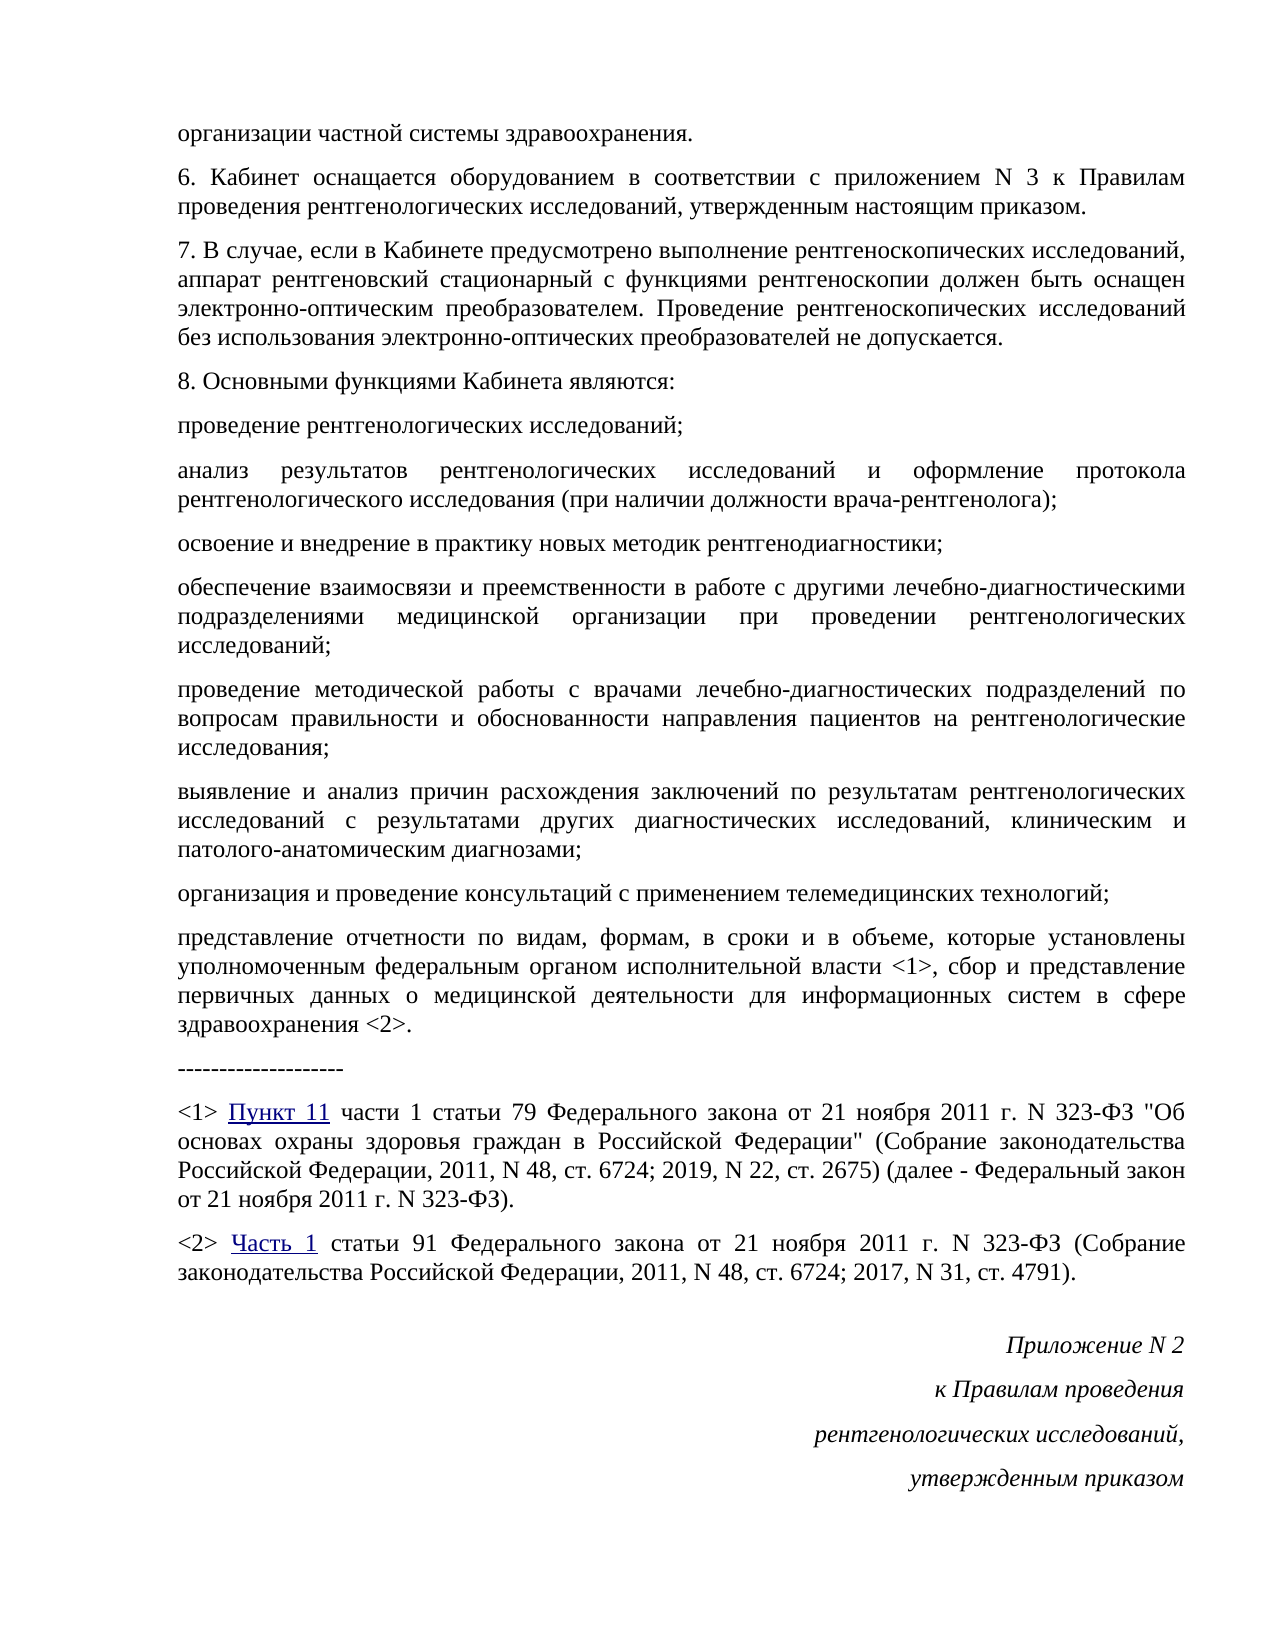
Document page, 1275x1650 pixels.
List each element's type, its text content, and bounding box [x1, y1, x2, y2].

text анализ результатов рентгенологических исследований и оформление протокола рентгенологического исследования (при наличии должности врача-рентгенолога); [177, 455, 1186, 512]
text к Правилам проведения [177, 1374, 1186, 1403]
text 6. Кабинет оснащается оборудованием в соответствии с приложением N 3 к Правилам проведения рентгенологических исследований, утвержденным настоящим приказом. [177, 162, 1186, 220]
text проведение рентгенологических исследований; [177, 411, 1186, 439]
text 7. В случае, если в Кабинете предусмотрено выполнение рентгеноскопических исследований, аппарат рентгеновский стационарный с функциями рентгеноскопии должен быть оснащен электронно-оптическим преобразователем. Проведение рентгеноскопических исследований без использования электронно-оптических преобразователей не допускается. [177, 236, 1186, 351]
text выявление и анализ причин расхождения заключений по результатам рентгенологических исследований с результатами других диагностических исследований, клиническим и патолого-анатомическим диагнозами; [177, 776, 1186, 862]
text <2> Часть 1 статьи 91 Федерального закона от 21 ноября 2011 г. N 323-ФЗ (Собрание законодательства Российской Федерации, 2011, N 48, ст. 6724; 2017, N 31, ст. 4791). [177, 1228, 1186, 1286]
text организации частной системы здравоохранения. [177, 118, 1186, 147]
text утвержденным приказом [177, 1463, 1186, 1492]
text обеспечение взаимосвязи и преемственности в работе с другими лечебно-диагностическими подразделениями медицинской организации при проведении рентгенологических исследований; [177, 572, 1186, 659]
text проведение методической работы с врачами лечебно-диагностических подразделений по вопросам правильности и обоснованности направления пациентов на рентгенологические исследования; [177, 674, 1186, 761]
text 8. Основными функциями Кабинета являются: [177, 366, 1186, 395]
text -------------------- [177, 1053, 1186, 1082]
text рентгенологических исследований, [177, 1419, 1186, 1447]
text представление отчетности по видам, формам, в сроки и в объеме, которые установлены уполномоченным федеральным органом исполнительной власти <1>, сбор и представление первичных данных о медицинской деятельности для информационных систем в сфере здравоохранения <2>. [177, 922, 1186, 1037]
text Приложение N 2 [177, 1330, 1186, 1359]
text освоение и внедрение в практику новых методик рентгенодиагностики; [177, 528, 1186, 557]
text <1> Пункт 11 части 1 статьи 79 Федерального закона от 21 ноября 2011 г. N 323-ФЗ "Об основах охраны здоровья граждан в Российской Федерации" (Собрание законодательства Российской Федерации, 2011, N 48, ст. 6724; 2019, N 22, ст. 2675) (далее - Федеральный закон от 21 ноября 2011 г. N 323-ФЗ). [177, 1097, 1186, 1212]
text организация и проведение консультаций с применением телемедицинских технологий; [177, 878, 1186, 907]
